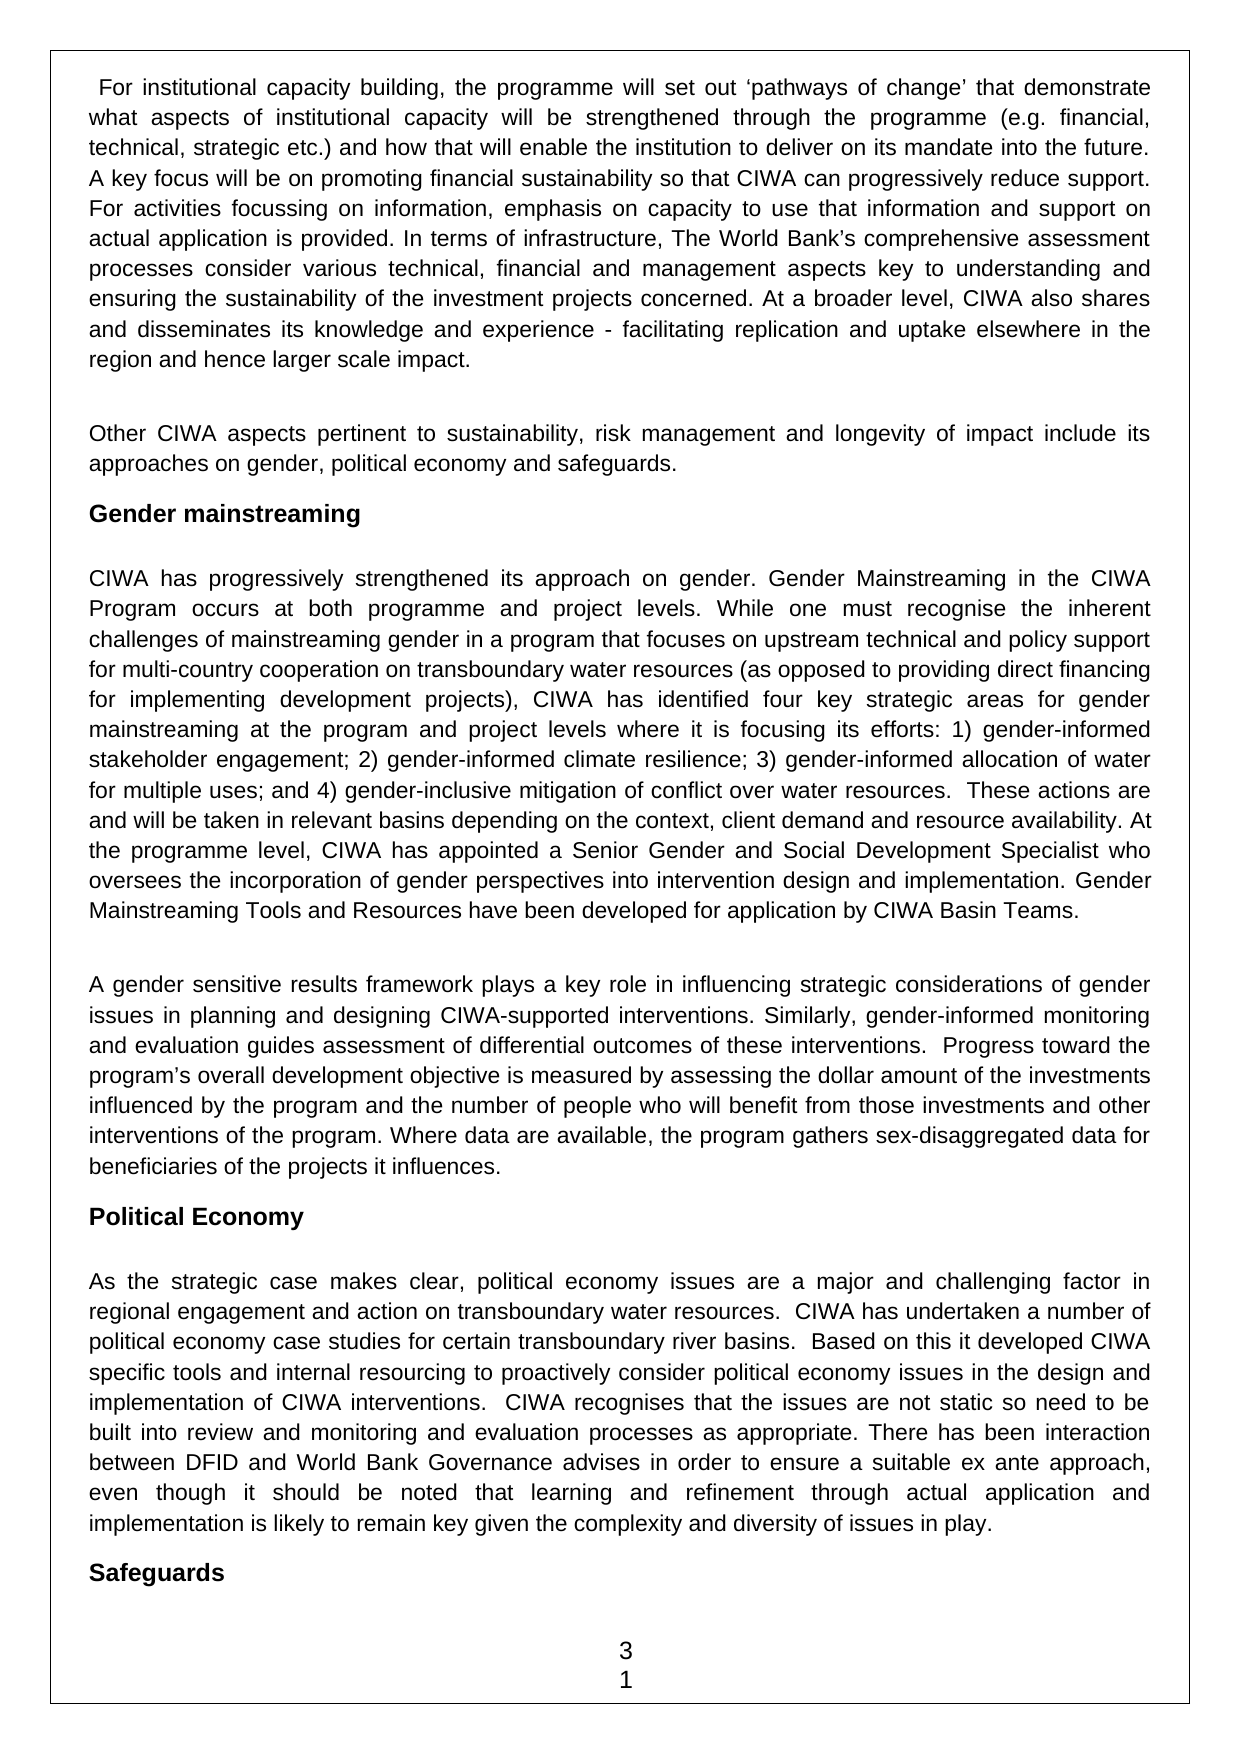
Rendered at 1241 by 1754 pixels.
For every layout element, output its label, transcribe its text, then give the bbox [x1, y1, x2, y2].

text Other CIWA aspects pertinent to sustainability, risk management and longevity of impact include its approaches on gender, political economy and safeguards. [89, 420, 1152, 476]
text Gender mainstreaming [89, 499, 1152, 528]
text For institutional capacity building, the programme will set out ‘pathways of change’ that demonstrate what aspects of institutional capacity will be strengthened through the programme (e.g. financial, technical, strategic etc.) and how that will enable the institution to deliver on its mandate into the future. A key focus will be on promoting financial sustainability so that CIWA can progressively reduce support. For activities focussing on information, emphasis on capacity to use that information and support on actual application is provided. In terms of infrastructure, The World Bank’s comprehensive assessment processes consider various technical, financial and management aspects key to understanding and ensuring the sustainability of the investment projects concerned. At a broader level, CIWA also shares and disseminates its knowledge and experience - facilitating replication and uptake elsewhere in the region and hence larger scale impact. [89, 74, 1152, 372]
text As the strategic case makes clear, political economy issues are a major and challenging factor in regional engagement and action on transboundary water resources. CIWA has undertaken a number of political economy case studies for certain transboundary river basins. Based on this it developed CIWA specific tools and internal resourcing to proactively consider political economy issues in the design and implementation of CIWA interventions. CIWA recognises that the issues are not static so need to be built into review and monitoring and evaluation processes as appropriate. There has been interaction between DFID and World Bank Governance advises in order to ensure a suitable ex ante approach, even though it should be noted that learning and refinement through actual application and implementation is likely to remain key given the complexity and diversity of issues in play. [89, 1268, 1152, 1536]
text Political Economy [89, 1202, 1152, 1230]
text Safeguards [89, 1558, 1152, 1587]
text A gender sensitive results framework plays a key role in influencing strategic considerations of gender issues in planning and designing CIWA-supported interventions. Similarly, gender-informed monitoring and evaluation guides assessment of differential outcomes of these interventions. Progress toward the program’s overall development objective is measured by assessing the dollar amount of the investments influenced by the program and the number of people who will benefit from those investments and other interventions of the program. Where data are available, the program gathers sex-disaggregated data for beneficiaries of the projects it influences. [89, 971, 1152, 1179]
text CIWA has progressively strengthened its approach on gender. Gender Mainstreaming in the CIWA Program occurs at both programme and project levels. While one must recognise the inherent challenges of mainstreaming gender in a program that focuses on upstream technical and policy support for multi-country cooperation on transboundary water resources (as opposed to providing direct financing for implementing development projects), CIWA has identified four key strategic areas for gender mainstreaming at the program and project levels where it is focusing its efforts: 1) gender-informed stakeholder engagement; 2) gender-informed climate resilience; 3) gender-informed allocation of water for multiple uses; and 4) gender-inclusive mitigation of conflict over water resources. These actions are and will be taken in relevant basins depending on the context, client demand and resource availability. At the programme level, CIWA has appointed a Senior Gender and Social Development Specialist who oversees the incorporation of gender perspectives into intervention design and implementation. Gender Mainstreaming Tools and Resources have been developed for application by CIWA Basin Teams. [89, 565, 1152, 924]
